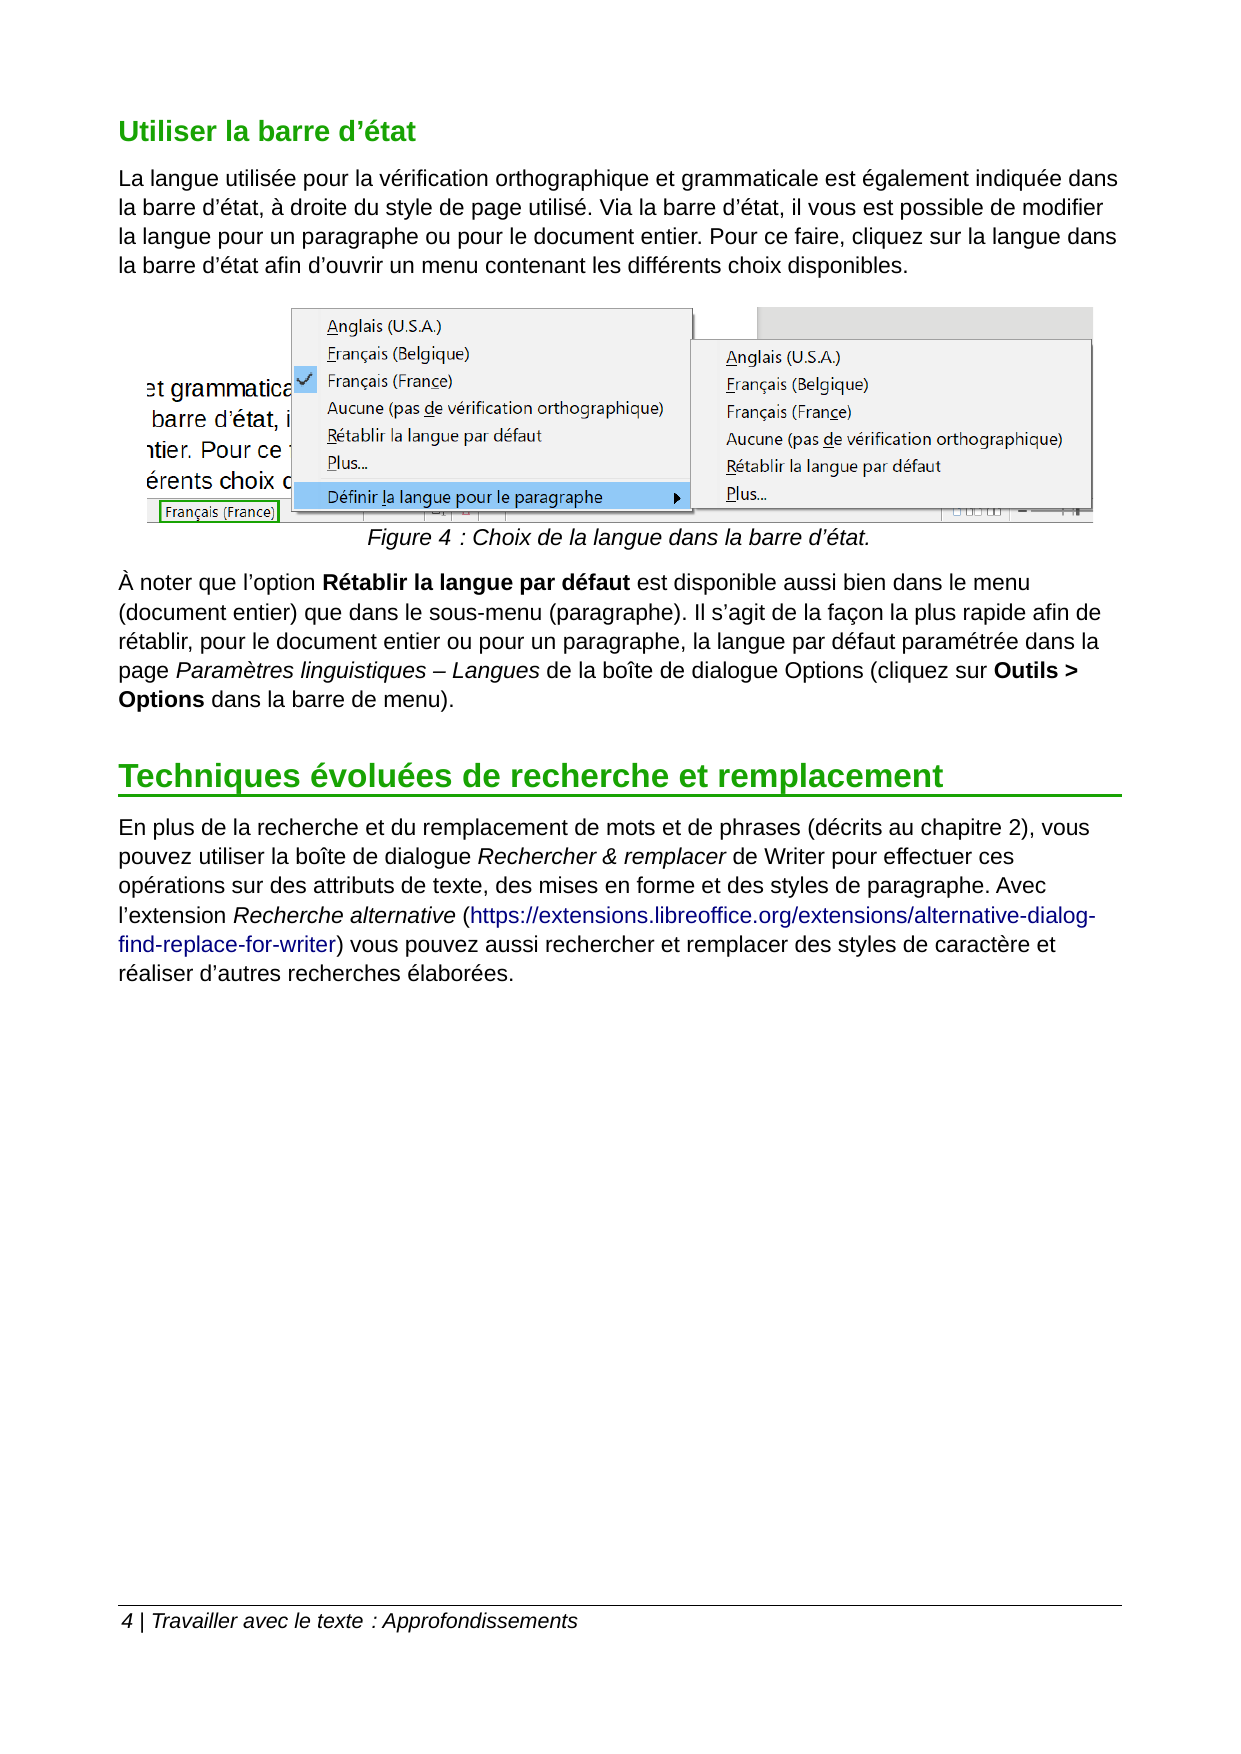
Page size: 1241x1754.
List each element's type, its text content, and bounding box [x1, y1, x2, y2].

subtitle Utiliser la barre d’état [118, 118, 1122, 147]
text À noter que l’option Rétablir la langue par défaut est disponible aussi bien dans le menu (document entier) que dans le sous-menu (paragraphe). Il s’agit de la façon la plus rapide afin de rétablir, pour le document entier ou pour un paragraphe, la langue par défaut paramétrée dans la page Paramètres linguistiques – Langues de la boîte de dialogue Options (cliquez sur Outils > Options dans la barre de menu). [118, 567, 1122, 712]
text Figure 4 : Choix de la langue dans la barre d’état. [118, 522, 1122, 552]
subtitle Techniques évoluées de recherche et remplacement [118, 756, 1122, 794]
text En plus de la recherche et du remplacement de mots et de phrases (décrits au chapitre 2), vous pouvez utiliser la boîte de dialogue Rechercher & remplacer de Writer pour effectuer ces opérations sur des attributs de texte, des mises en forme et des styles de paragraphe. Avec l’extension Recherche alternative (https://extensions.libreoffice.org/extensions/alternative-dialog-find-replace-for-writer) vous pouvez aussi rechercher et remplacer des styles de caractère et réaliser d’autres recherches élaborées. [118, 811, 1122, 986]
text La langue utilisée pour la vérification orthographique et grammaticale est également indiquée dans la barre d’état, à droite du style de page utilisé. Via la barre d’état, il vous est possible de modifier la langue pour un paragraphe ou pour le document entier. Pour ce faire, cliquez sur la langue dans la barre d’état afin d’ouvrir un menu contenant les différents choix disponibles. [118, 162, 1122, 278]
picture [147, 307, 1094, 523]
